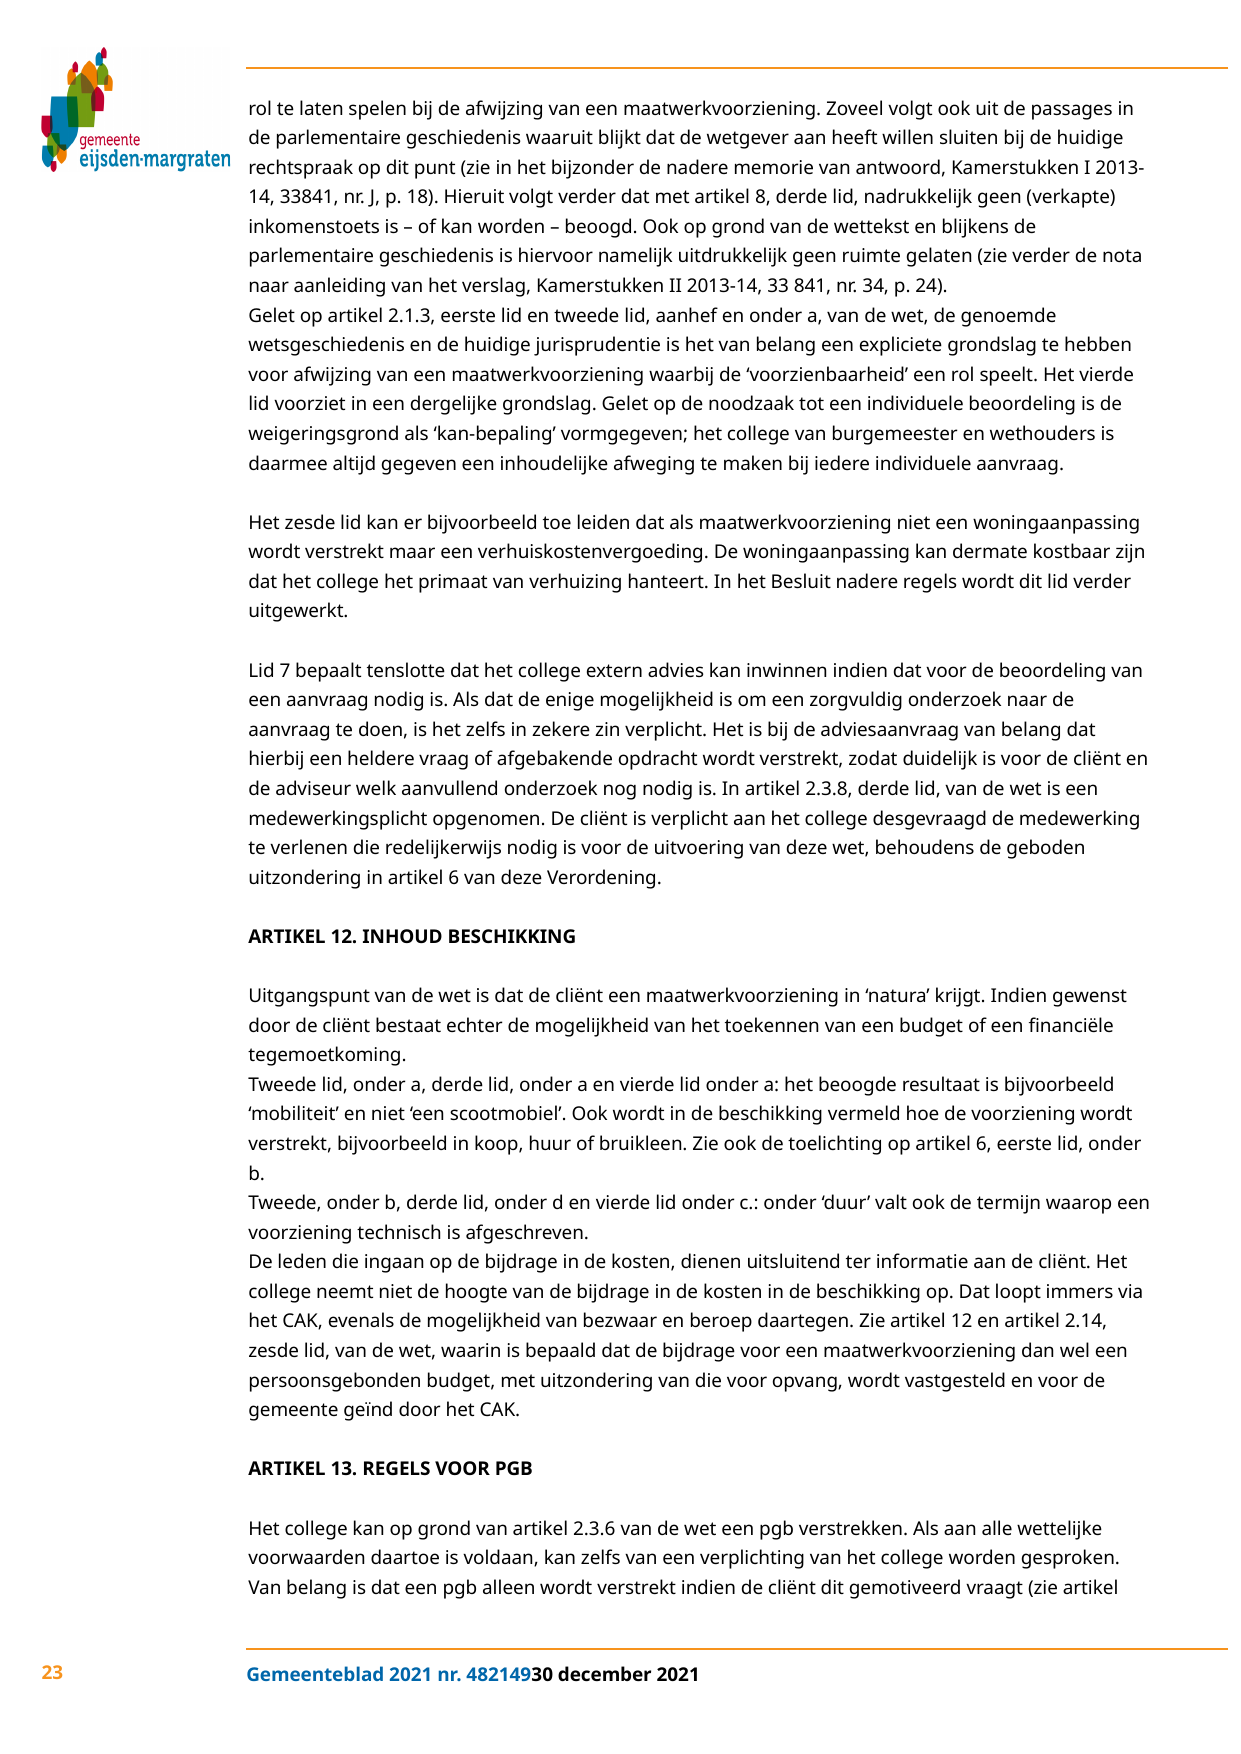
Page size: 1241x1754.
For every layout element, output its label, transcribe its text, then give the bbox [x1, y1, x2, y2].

text ARTIKEL 12. INHOUD BESCHIKKING [248, 923, 1152, 949]
text ARTIKEL 13. REGELS VOOR PGB [248, 1456, 1152, 1481]
picture [41, 47, 231, 172]
text Het zesde lid kan er bijvoorbeeld toe leiden dat als maatwerkvoorziening niet een woningaanpassing wordt verstrekt maar een verhuiskostenvergoeding. De woningaanpassing kan dermate kostbaar zijn dat het college het primaat van verhuizing hanteert. In het Besluit nadere regels wordt dit lid verder uitgewerkt. [248, 509, 1152, 623]
text rol te laten spelen bij de afwijzing van een maatwerkvoorziening. Zoveel volgt ook uit de passages in de parlementaire geschiedenis waaruit blijkt dat de wetgever aan heeft willen sluiten bij de huidige rechtspraak op dit punt (zie in het bijzonder de nadere memorie van antwoord, Kamerstukken I 2013-14, 33841, nr. J, p. 18). Hieruit volgt verder dat met artikel 8, derde lid, nadrukkelijk geen (verkapte) inkomenstoets is – of kan worden – beoogd. Ook op grond van de wettekst en blijkens de parlementaire geschiedenis is hiervoor namelijk uitdrukkelijk geen ruimte gelaten (zie verder de nota naar aanleiding van het verslag, Kamerstukken II 2013-14, 33 841, nr. 34, p. 24). [248, 95, 1152, 298]
text Uitgangspunt van de wet is dat de cliënt een maatwerkvoorziening in ‘natura’ krijgt. Indien gewenst door de cliënt bestaat echter de mogelijkheid van het toekennen van een budget of een financiële tegemoetkoming. [248, 982, 1152, 1067]
text Lid 7 bepaalt tenslotte dat het college extern advies kan inwinnen indien dat voor de beoordeling van een aanvraag nodig is. Als dat de enige mogelijkheid is om een zorgvuldig onderzoek naar de aanvraag te doen, is het zelfs in zekere zin verplicht. Het is bij de adviesaanvraag van belang dat hierbij een heldere vraag of afgebakende opdracht wordt verstrekt, zodat duidelijk is voor de cliёnt en de adviseur welk aanvullend onderzoek nog nodig is. In artikel 2.3.8, derde lid, van de wet is een medewerkingsplicht opgenomen. De cliёnt is verplicht aan het college desgevraagd de medewerking te verlenen die redelijkerwijs nodig is voor de uitvoering van deze wet, behoudens de geboden uitzondering in artikel 6 van deze Verordening. [248, 657, 1152, 890]
text De leden die ingaan op de bijdrage in de kosten, dienen uitsluitend ter informatie aan de cliënt. Het college neemt niet de hoogte van de bijdrage in de kosten in de beschikking op. Dat loopt immers via het CAK, evenals de mogelijkheid van bezwaar en beroep daartegen. Zie artikel 12 en artikel 2.14, zesde lid, van de wet, waarin is bepaald dat de bijdrage voor een maatwerkvoorziening dan wel een persoonsgebonden budget, met uitzondering van die voor opvang, wordt vastgesteld en voor de gemeente geïnd door het CAK. [248, 1248, 1152, 1422]
text Tweede lid, onder a, derde lid, onder a en vierde lid onder a: het beoogde resultaat is bijvoorbeeld ‘mobiliteit’ en niet ‘een scootmobiel’. Ook wordt in de beschikking vermeld hoe de voorziening wordt verstrekt, bijvoorbeeld in koop, huur of bruikleen. Zie ook de toelichting op artikel 6, eerste lid, onder b. [248, 1071, 1152, 1186]
text Het college kan op grond van artikel 2.3.6 van de wet een pgb verstrekken. Als aan alle wettelijke voorwaarden daartoe is voldaan, kan zelfs van een verplichting van het college worden gesproken. Van belang is dat een pgb alleen wordt verstrekt indien de cliënt dit gemotiveerd vraagt (zie artikel [248, 1515, 1152, 1600]
text Gelet op artikel 2.1.3, eerste lid en tweede lid, aanhef en onder a, van de wet, de genoemde wetsgeschiedenis en de huidige jurisprudentie is het van belang een expliciete grondslag te hebben voor afwijzing van een maatwerkvoorziening waarbij de ‘voorzienbaarheid’ een rol speelt. Het vierde lid voorziet in een dergelijke grondslag. Gelet op de noodzaak tot een individuele beoordeling is de weigeringsgrond als ‘kan-bepaling’ vormgegeven; het college van burgemeester en wethouders is daarmee altijd gegeven een inhoudelijke afweging te maken bij iedere individuele aanvraag. [248, 302, 1152, 476]
text Tweede, onder b, derde lid, onder d en vierde lid onder c.: onder ‘duur’ valt ook de termijn waarop een voorziening technisch is afgeschreven. [248, 1189, 1152, 1245]
